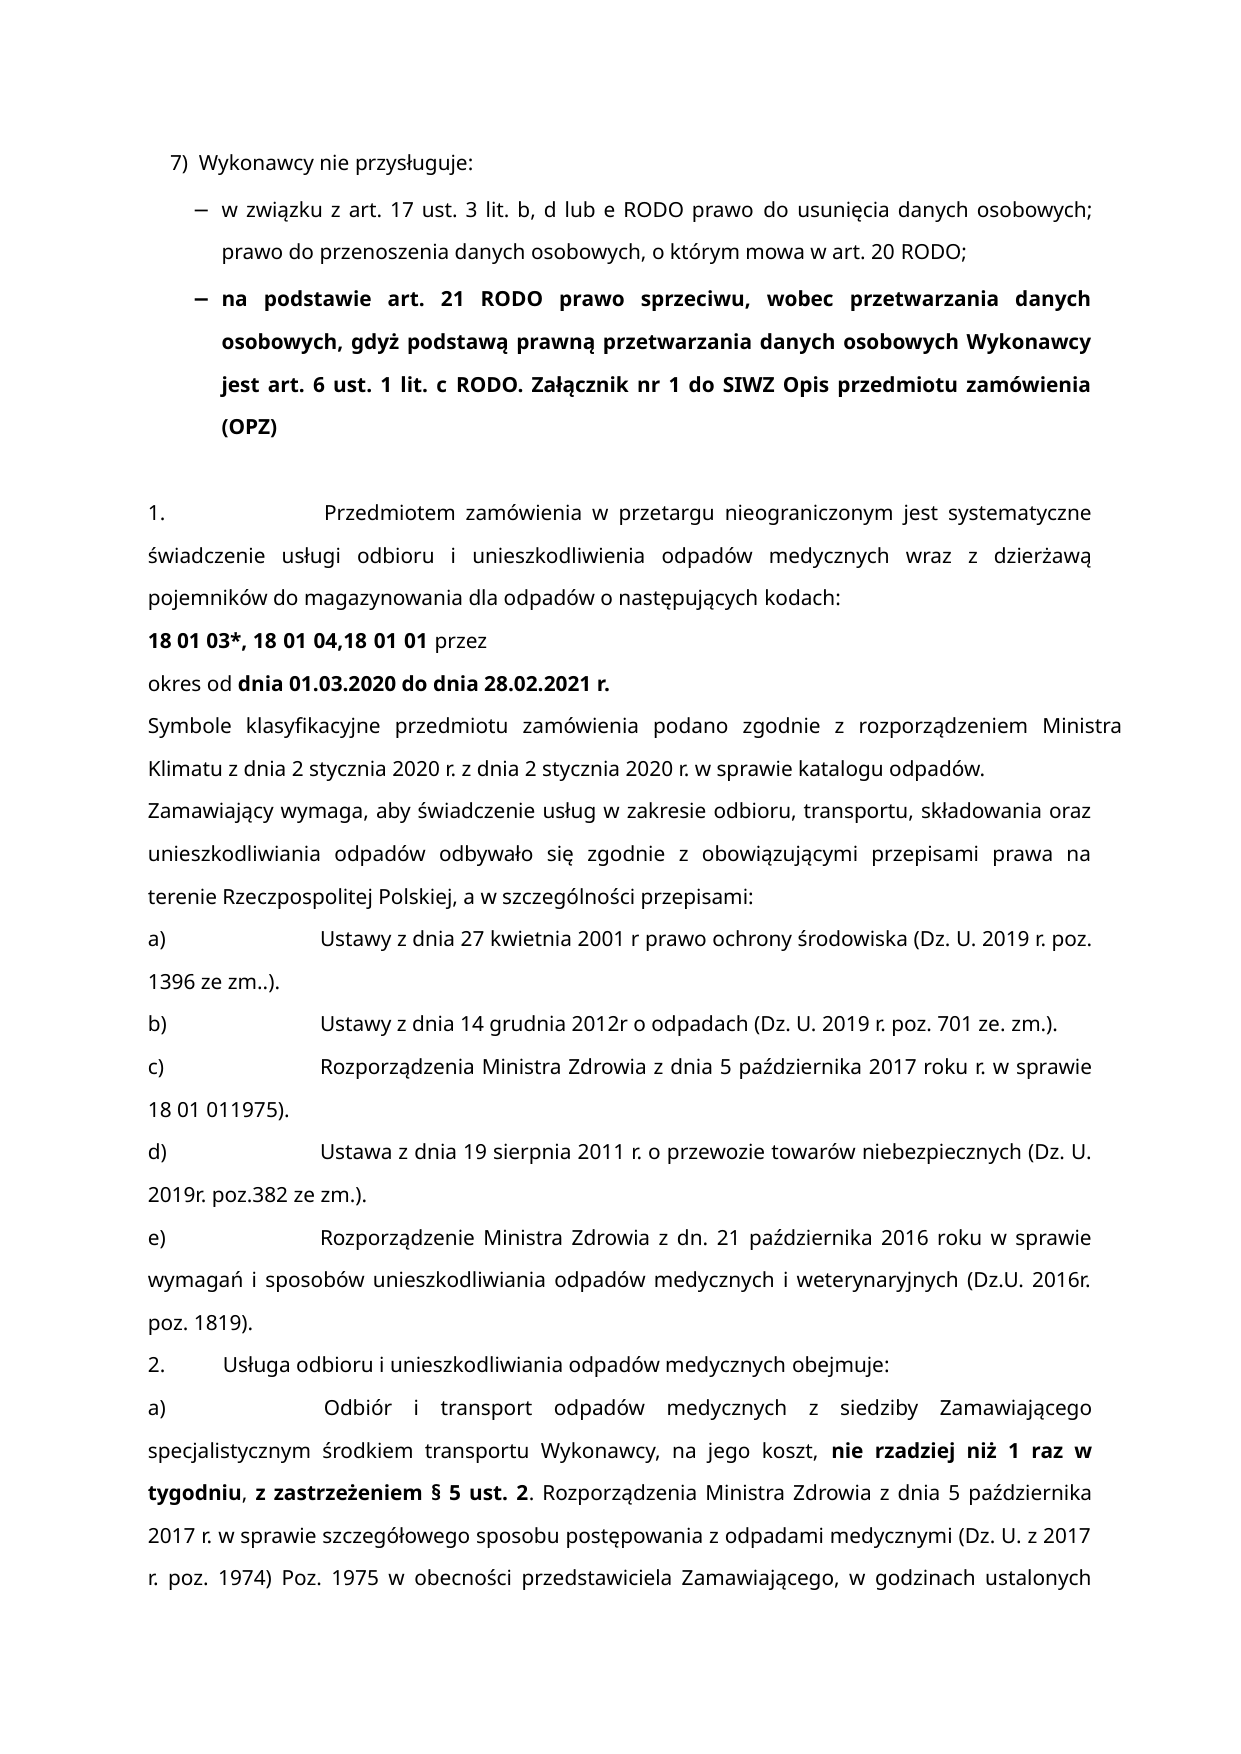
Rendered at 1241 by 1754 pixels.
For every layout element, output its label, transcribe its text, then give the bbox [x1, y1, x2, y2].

list Ustawy z dnia 27 kwietnia 2001 r prawo ochrony środowiska (Dz. U. 2019 r. poz. 1396 ze zm..). [148, 924, 1093, 995]
list Ustawy z dnia 14 grudnia 2012r o odpadach (Dz. U. 2019 r. poz. 701 ze. zm.). [148, 1009, 1123, 1038]
list w związku z art. 17 ust. 3 lit. b, d lub e RODO prawo do usunięcia danych osobowych; prawo do przenoszenia danych osobowych, o którym mowa w art. 20 RODO; [192, 195, 1093, 266]
list Odbiór i transport odpadów medycznych z siedziby Zamawiającego specjalistycznym środkiem transportu Wykonawcy, na jego koszt, nie rzadziej niż 1 raz w tygodniu, z zastrzeżeniem § 5 ust. 2. Rozporządzenia Ministra Zdrowia z dnia 5 października 2017 r. w sprawie szczegółowego sposobu postępowania z odpadami medycznymi (Dz. U. z 2017 r. poz. 1974) Poz. 1975 w obecności przedstawiciela Zamawiającego, w godzinach ustalonych [148, 1393, 1093, 1592]
list Rozporządzenie Ministra Zdrowia z dn. 21 października 2016 roku w sprawie wymagań i sposobów unieszkodliwiania odpadów medycznych i weterynaryjnych (Dz.U. 2016r. poz. 1819). [148, 1223, 1092, 1336]
list Ustawa z dnia 19 sierpnia 2011 r. o przewozie towarów niebezpiecznych (Dz. U. 2019r. poz.382 ze zm.). [148, 1137, 1093, 1208]
text Symbole klasyfikacyjne przedmiotu zamówienia podano zgodnie z rozporządzeniem Ministra Klimatu z dnia 2 stycznia 2020 r. z dnia 2 stycznia 2020 r. w sprawie katalogu odpadów. [148, 711, 1123, 782]
list Przedmiotem zamówienia w przetargu nieograniczonym jest systematyczne świadczenie usługi odbioru i unieszkodliwienia odpadów medycznych wraz z dzierżawą pojemników do magazynowania dla odpadów o następujących kodach: [148, 498, 1092, 612]
list Rozporządzenia Ministra Zdrowia z dnia 5 października 2017 roku r. w sprawie 18 01 011975). [148, 1052, 1093, 1123]
list na podstawie art. 21 RODO prawo sprzeciwu, wobec przetwarzania danych osobowych, gdyż podstawą prawną przetwarzania danych osobowych Wykonawcy jest art. 6 ust. 1 lit. c RODO. Załącznik nr 1 do SIWZ Opis przedmiotu zamówienia (OPZ) [192, 284, 1092, 441]
text Zamawiający wymaga, aby świadczenie usług w zakresie odbioru, transportu, składowania oraz unieszkodliwiania odpadów odbywało się zgodnie z obowiązującymi przepisami prawa na terenie Rzeczpospolitej Polskiej, a w szczególności przepisami: [148, 797, 1092, 910]
list Wykonawcy nie przysługuje: [170, 148, 1123, 176]
list Usługa odbioru i unieszkodliwiania odpadów medycznych obejmuje: [148, 1351, 1123, 1379]
text 18 01 03*, 18 01 04,18 01 01 przez [148, 626, 1123, 654]
text okres od dnia 01.03.2020 do dnia 28.02.2021 r. [148, 669, 1123, 697]
